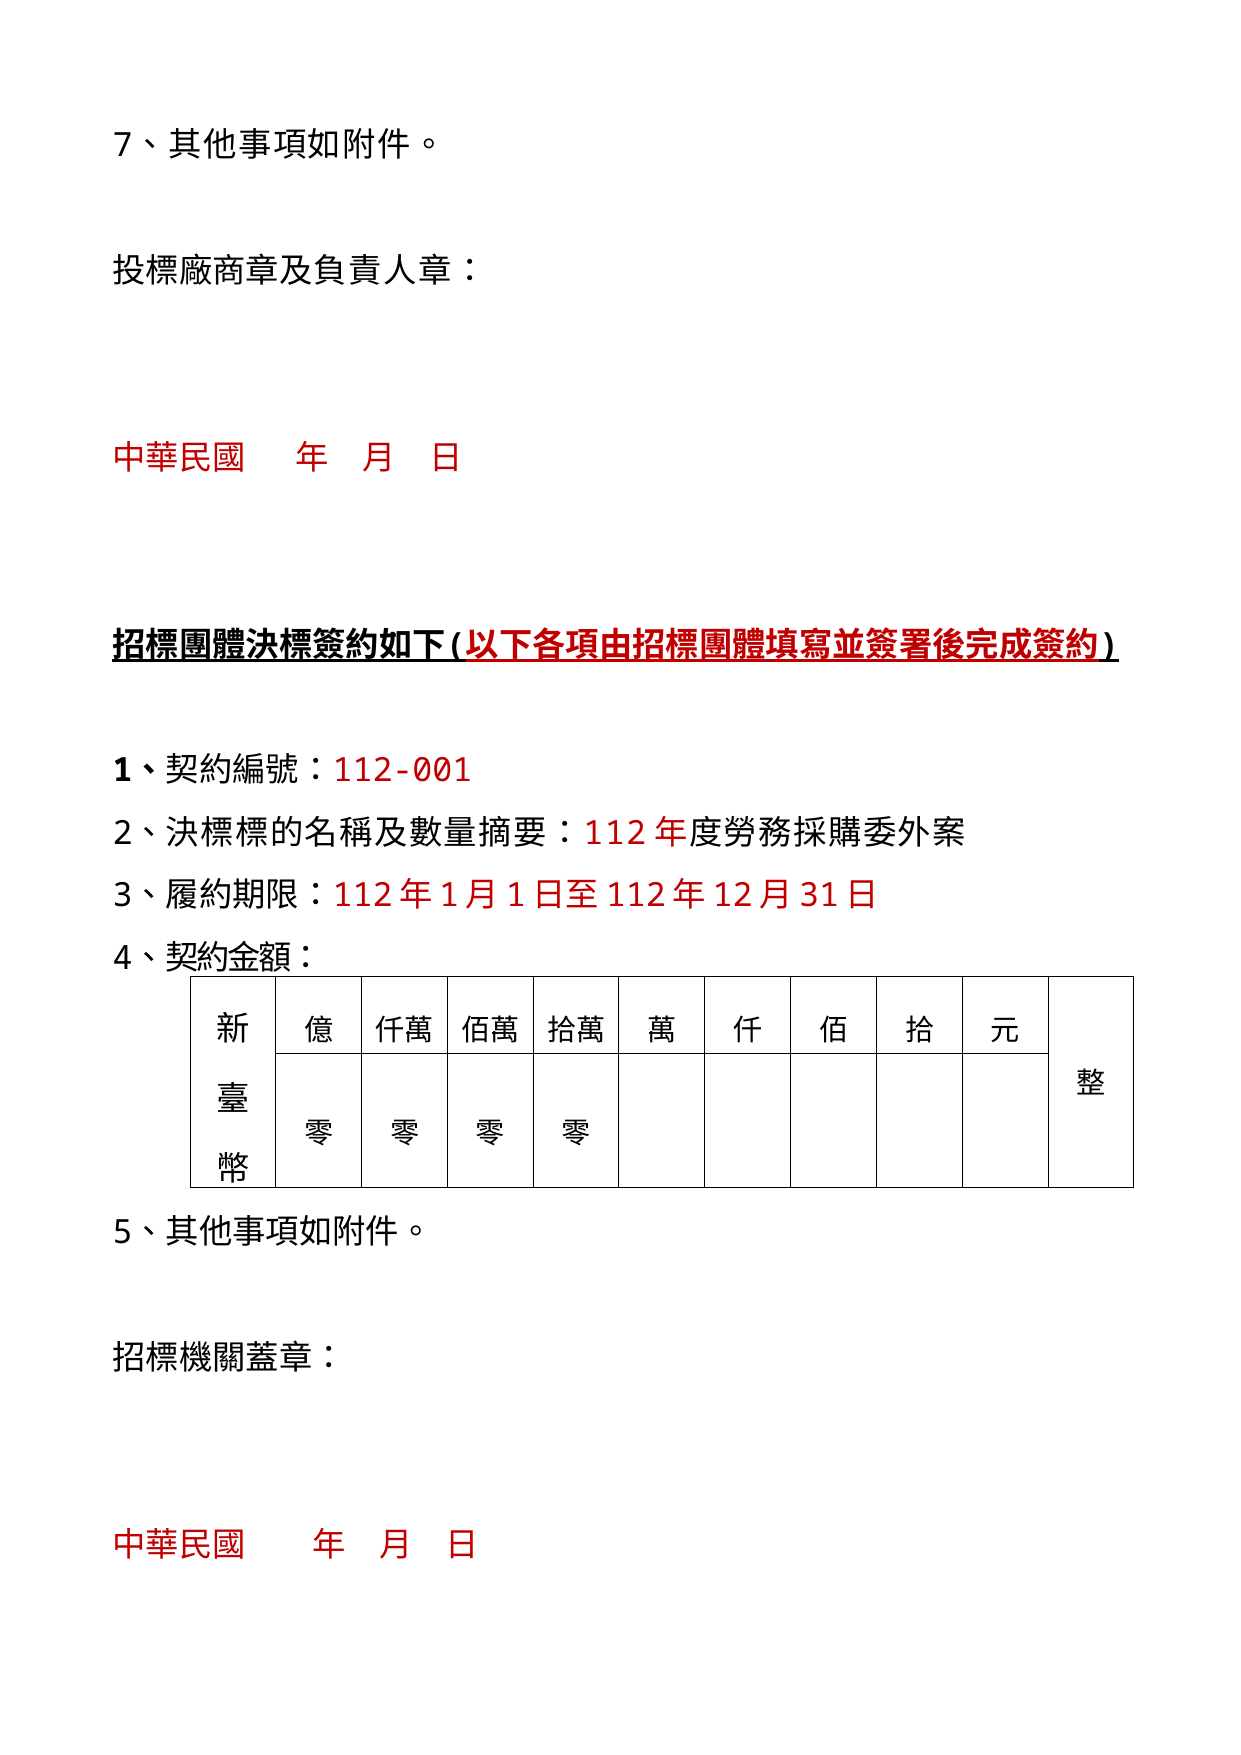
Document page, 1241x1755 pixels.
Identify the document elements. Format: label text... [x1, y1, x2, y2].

text 3、履約期限：112年1月1日至112年12月31日 [112, 851, 1128, 913]
table_cell [963, 1054, 1048, 1187]
table_cell [619, 1054, 704, 1187]
text 5、其他事項如附件。 [112, 1188, 1128, 1250]
text 招標機關蓋章： [112, 1313, 1128, 1375]
text 投標廠商章及負責人章： [112, 226, 1128, 288]
table_cell [705, 1054, 790, 1187]
text 中華民國 年 月 日 [112, 1500, 1128, 1563]
table_header 億 [276, 977, 361, 1053]
table_header 拾 [877, 977, 962, 1053]
text 4、契約金額： [112, 913, 1128, 976]
table_header 佰萬 [448, 977, 533, 1053]
table_header 整 [1049, 977, 1133, 1187]
table_header 拾萬 [534, 977, 618, 1053]
table_header 仟萬 [362, 977, 447, 1053]
table_cell 零 [362, 1054, 447, 1187]
table_cell [877, 1054, 962, 1187]
table_cell 零 [534, 1054, 618, 1187]
table_cell 零 [276, 1054, 361, 1187]
text 2、決標標的名稱及數量摘要：112年度勞務採購委外案 [112, 788, 1128, 851]
table_header 新 臺 幣 [191, 977, 275, 1187]
table_header 佰 [791, 977, 876, 1053]
table_header 仟 [705, 977, 790, 1053]
table_header 元 [963, 977, 1048, 1053]
table_cell 零 [448, 1054, 533, 1187]
text 1、契約編號：112-001 [112, 726, 1128, 788]
table_cell [791, 1054, 876, 1187]
text 7、其他事項如附件。 [112, 101, 1128, 163]
table_header 萬 [619, 977, 704, 1053]
text 中華民國 年 月 日 [112, 413, 1128, 476]
text 招標團體決標簽約如下(以下各項由招標團體填寫並簽署後完成簽約) [112, 601, 1128, 663]
